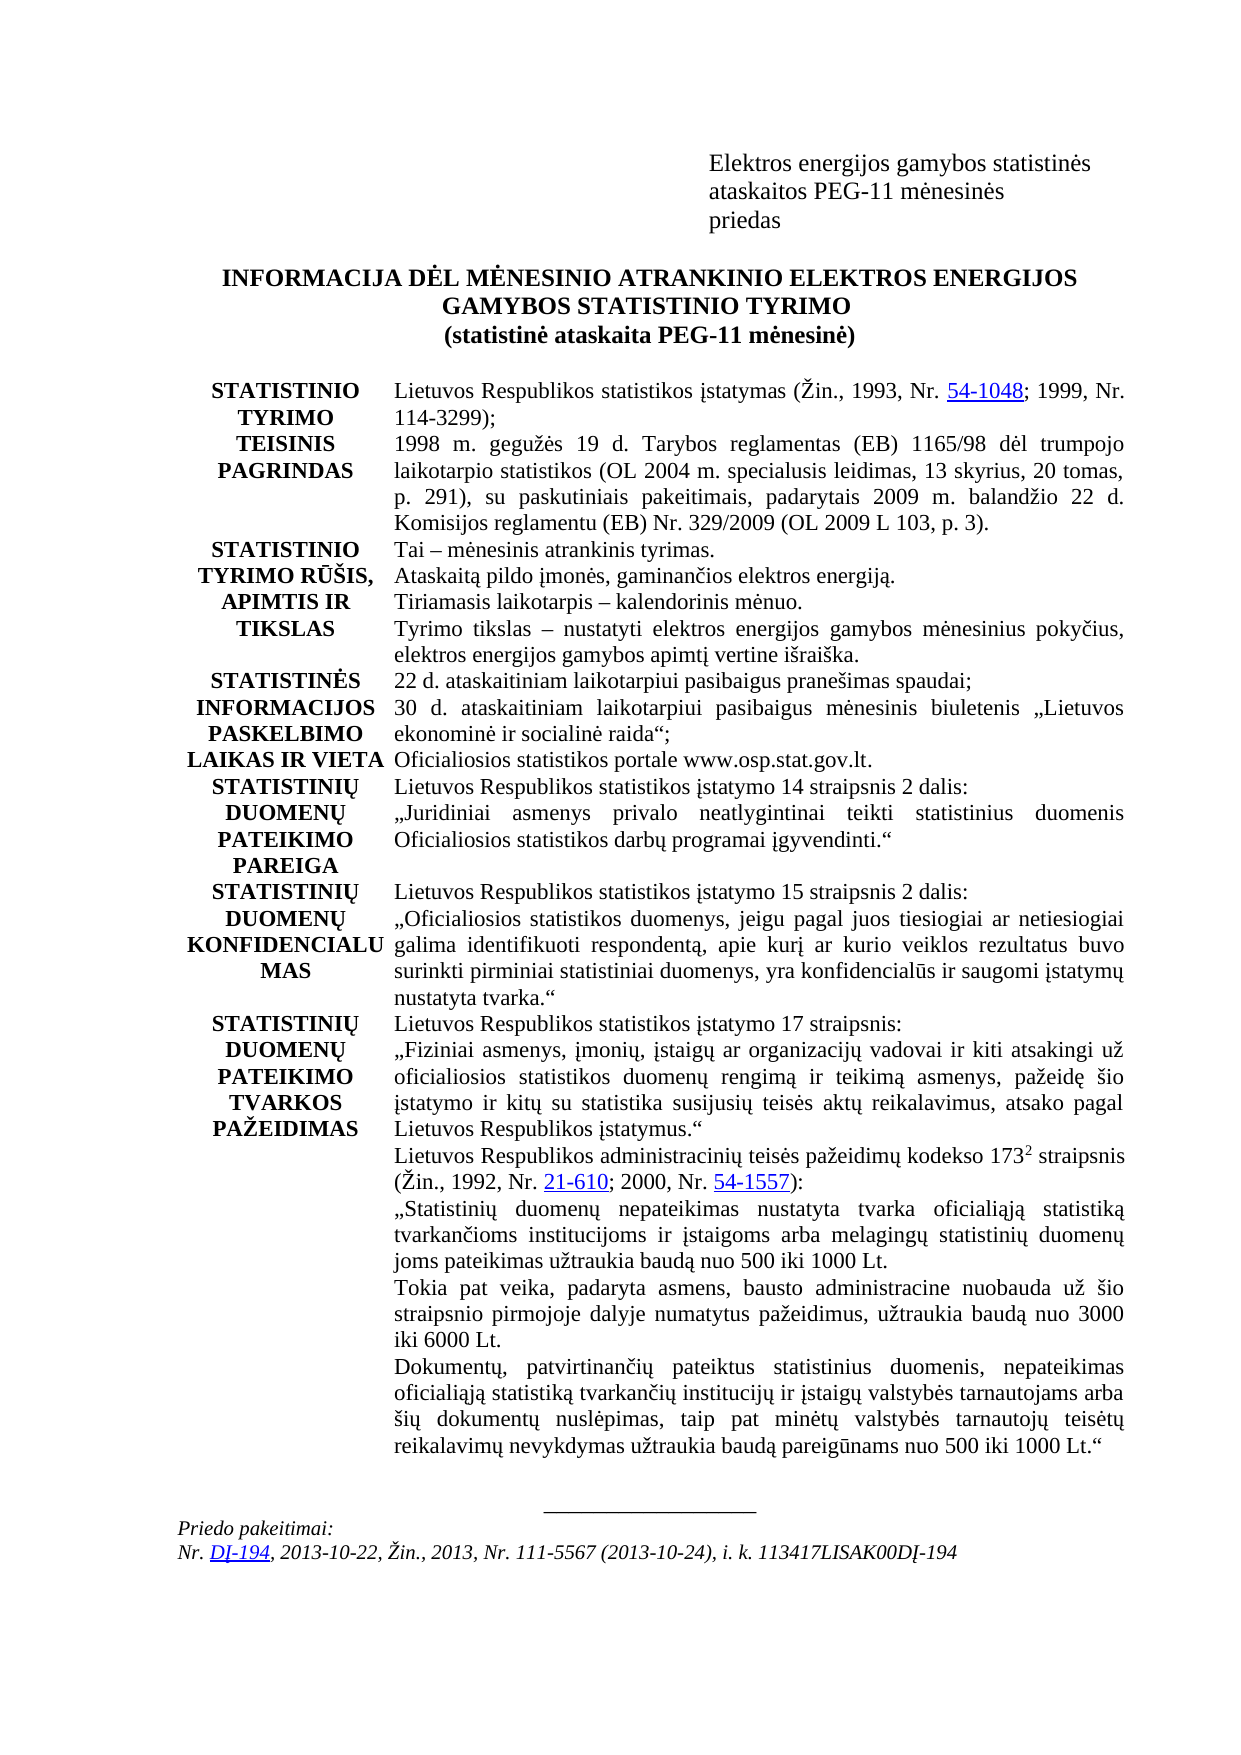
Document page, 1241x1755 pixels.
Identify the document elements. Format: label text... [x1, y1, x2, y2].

table_header STATISTINIO TYRIMO TEISINIS PAGRINDAS [181, 378, 390, 536]
table_cell Lietuvos Respublikos statistikos įstatymo 15 straipsnis 2 dalis: „Oficialiosios statistikos duomenys, jeigu pagal juos tiesiogiai ar netiesiogiai galima identifikuoti respondentą, apie kurį ar kurio veiklos rezultatus buvo surinkti pirminiai statistiniai duomenys, yra konfidencialūs ir saugomi įstatymų nustatyta tvarka.“ [390, 878, 1129, 1010]
text Nr. DĮ-194, 2013-10-22, Žin., 2013, Nr. 111-5567 (2013-10-24), i. k. 113417LISAK00DĮ-194 [177, 1540, 1122, 1564]
text Priedo pakeitimai: [177, 1516, 1122, 1540]
table_cell 22 d. ataskaitiniam laikotarpiui pasibaigus pranešimas spaudai; 30 d. ataskaitiniam laikotarpiui pasibaigus mėnesinis biuletenis „Lietuvos ekonominė ir socialinė raida“; Oficialiosios statistikos portale www.osp.stat.gov.lt. [390, 668, 1129, 773]
table_cell STATISTINIŲ DUOMENŲ PATEIKIMO TVARKOS PAŽEIDIMAS [181, 1010, 390, 1458]
table_cell STATISTINIŲ DUOMENŲ KONFIDENCIALUMAS [181, 878, 390, 1010]
text INFORMACIJA DĖL MĖNESINIO ATRANKINIO ELEKTROS ENERGIJOS GAMYBOS STATISTINIO TYRIMO (statistinė ataskaita PEG-11 mėnesinė) [177, 263, 1122, 349]
text ataskaitos PEG-11 mėnesinės [177, 176, 1122, 205]
table_cell STATISTINĖS INFORMACIJOS PASKELBIMO LAIKAS IR VIETA [181, 668, 390, 773]
table_cell STATISTINIO TYRIMO RŪŠIS, APIMTIS IR TIKSLAS [181, 536, 390, 667]
table_cell Lietuvos Respublikos statistikos įstatymo 14 straipsnis 2 dalis: „Juridiniai asmenys privalo neatlygintinai teikti statistinius duomenis Oficialiosios statistikos darbų programai įgyvendinti.“ [390, 773, 1129, 878]
table_cell Lietuvos Respublikos statistikos įstatymo 17 straipsnis: „Fiziniai asmenys, įmonių, įstaigų ar organizacijų vadovai ir kiti atsakingi už oficialiosios statistikos duomenų rengimą ir teikimą asmenys, pažeidę šio įstatymo ir kitų su statistika susijusių teisės aktų reikalavimus, atsako pagal Lietuvos Respublikos įstatymus.“ Lietuvos Respublikos administracinių teisės pažeidimų kodekso 1732 straipsnis (Žin., 1992, Nr. 21-610; 2000, Nr. 54-1557): „Statistinių duomenų nepateikimas nustatyta tvarka oficialiąją statistiką tvarkančioms institucijoms ir įstaigoms arba melagingų statistinių duomenų joms pateikimas užtraukia baudą nuo 500 iki 1000 Lt. Tokia pat veika, padaryta asmens, bausto administracine nuobauda už šio straipsnio pirmojoje dalyje numatytus pažeidimus, užtraukia baudą nuo 3000 iki 6000 Lt. Dokumentų, patvirtinančių pateiktus statistinius duomenis, nepateikimas oficialiąją statistiką tvarkančių institucijų ir įstaigų valstybės tarnautojams arba šių dokumentų nuslėpimas, taip pat minėtų valstybės tarnautojų teisėtų reikalavimų nevykdymas užtraukia baudą pareigūnams nuo 500 iki 1000 Lt.“ [390, 1010, 1129, 1458]
table_cell Tai – mėnesinis atrankinis tyrimas. Ataskaitą pildo įmonės, gaminančios elektros energiją. Tiriamasis laikotarpis – kalendorinis mėnuo. Tyrimo tikslas – nustatyti elektros energijos gamybos mėnesinius pokyčius, elektros energijos gamybos apimtį vertine išraiška. [390, 536, 1129, 667]
table_header Lietuvos Respublikos statistikos įstatymas (Žin., 1993, Nr. 54-1048; 1999, Nr. 114-3299); 1998 m. gegužės 19 d. Tarybos reglamentas (EB) 1165/98 dėl trumpojo laikotarpio statistikos (OL 2004 m. specialusis leidimas, 13 skyrius, 20 tomas, p. 291), su paskutiniais pakeitimais, padarytais 2009 m. balandžio 22 d. Komisijos reglamentu (EB) Nr. 329/2009 (OL 2009 L 103, p. 3). [390, 378, 1129, 536]
table_cell STATISTINIŲ DUOMENŲ PATEIKIMO PAREIGA [181, 773, 390, 878]
text priedas [177, 205, 1122, 234]
text _________________ [177, 1487, 1122, 1516]
text Elektros energijos gamybos statistinės [177, 148, 1122, 176]
